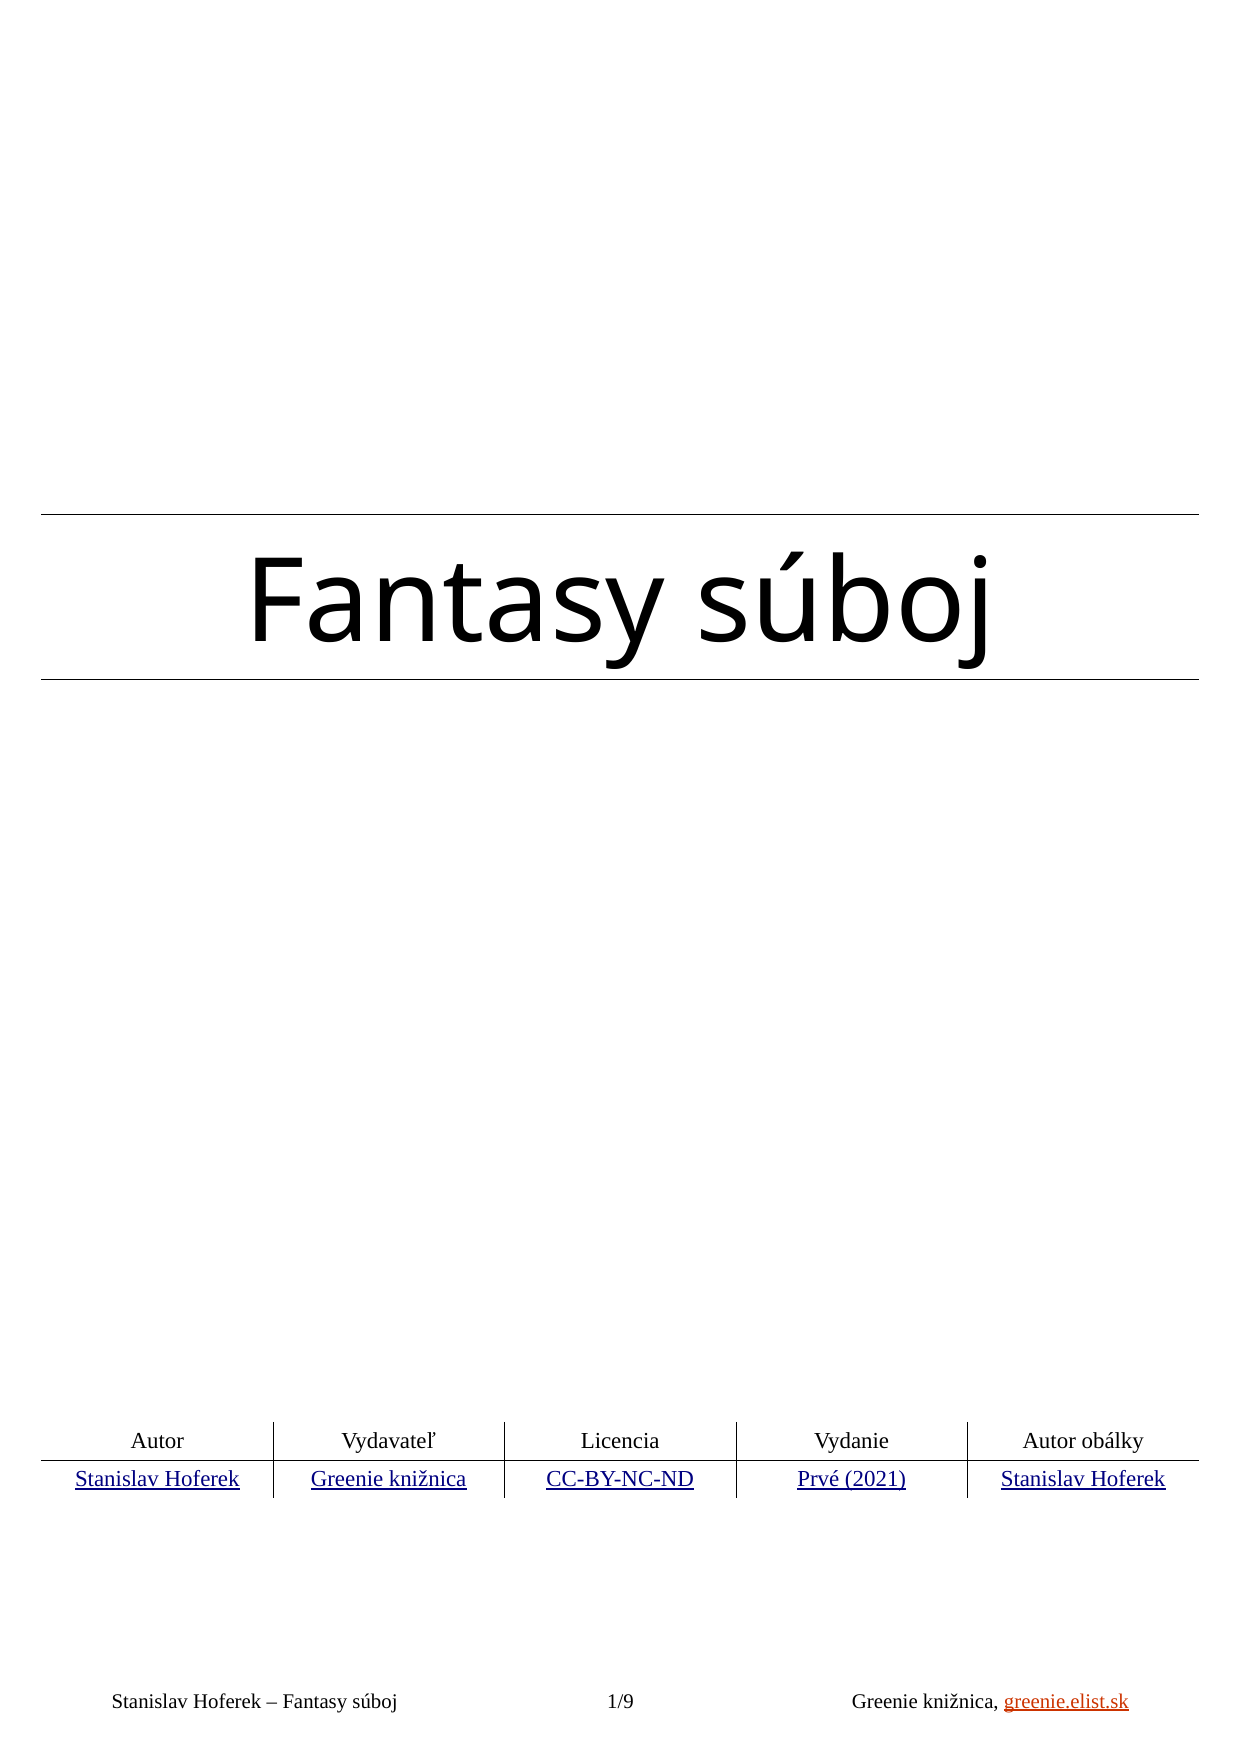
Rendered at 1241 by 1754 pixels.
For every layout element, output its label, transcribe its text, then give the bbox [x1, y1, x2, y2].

table_cell CC-BY-NC-ND [505, 1461, 736, 1497]
table_cell Prvé (2021) [737, 1461, 967, 1497]
table_cell Stanislav Hoferek [41, 1461, 273, 1497]
table_cell Greenie knižnica [274, 1461, 504, 1497]
table_header Autor obálky [968, 1422, 1199, 1459]
table_header Vydanie [737, 1422, 967, 1459]
table_header Licencia [505, 1422, 736, 1459]
table_cell Stanislav Hoferek [968, 1461, 1199, 1497]
table_header Vydavateľ [274, 1422, 504, 1459]
table_header Autor [41, 1422, 273, 1459]
subtitle Fantasy súboj [41, 515, 1199, 679]
